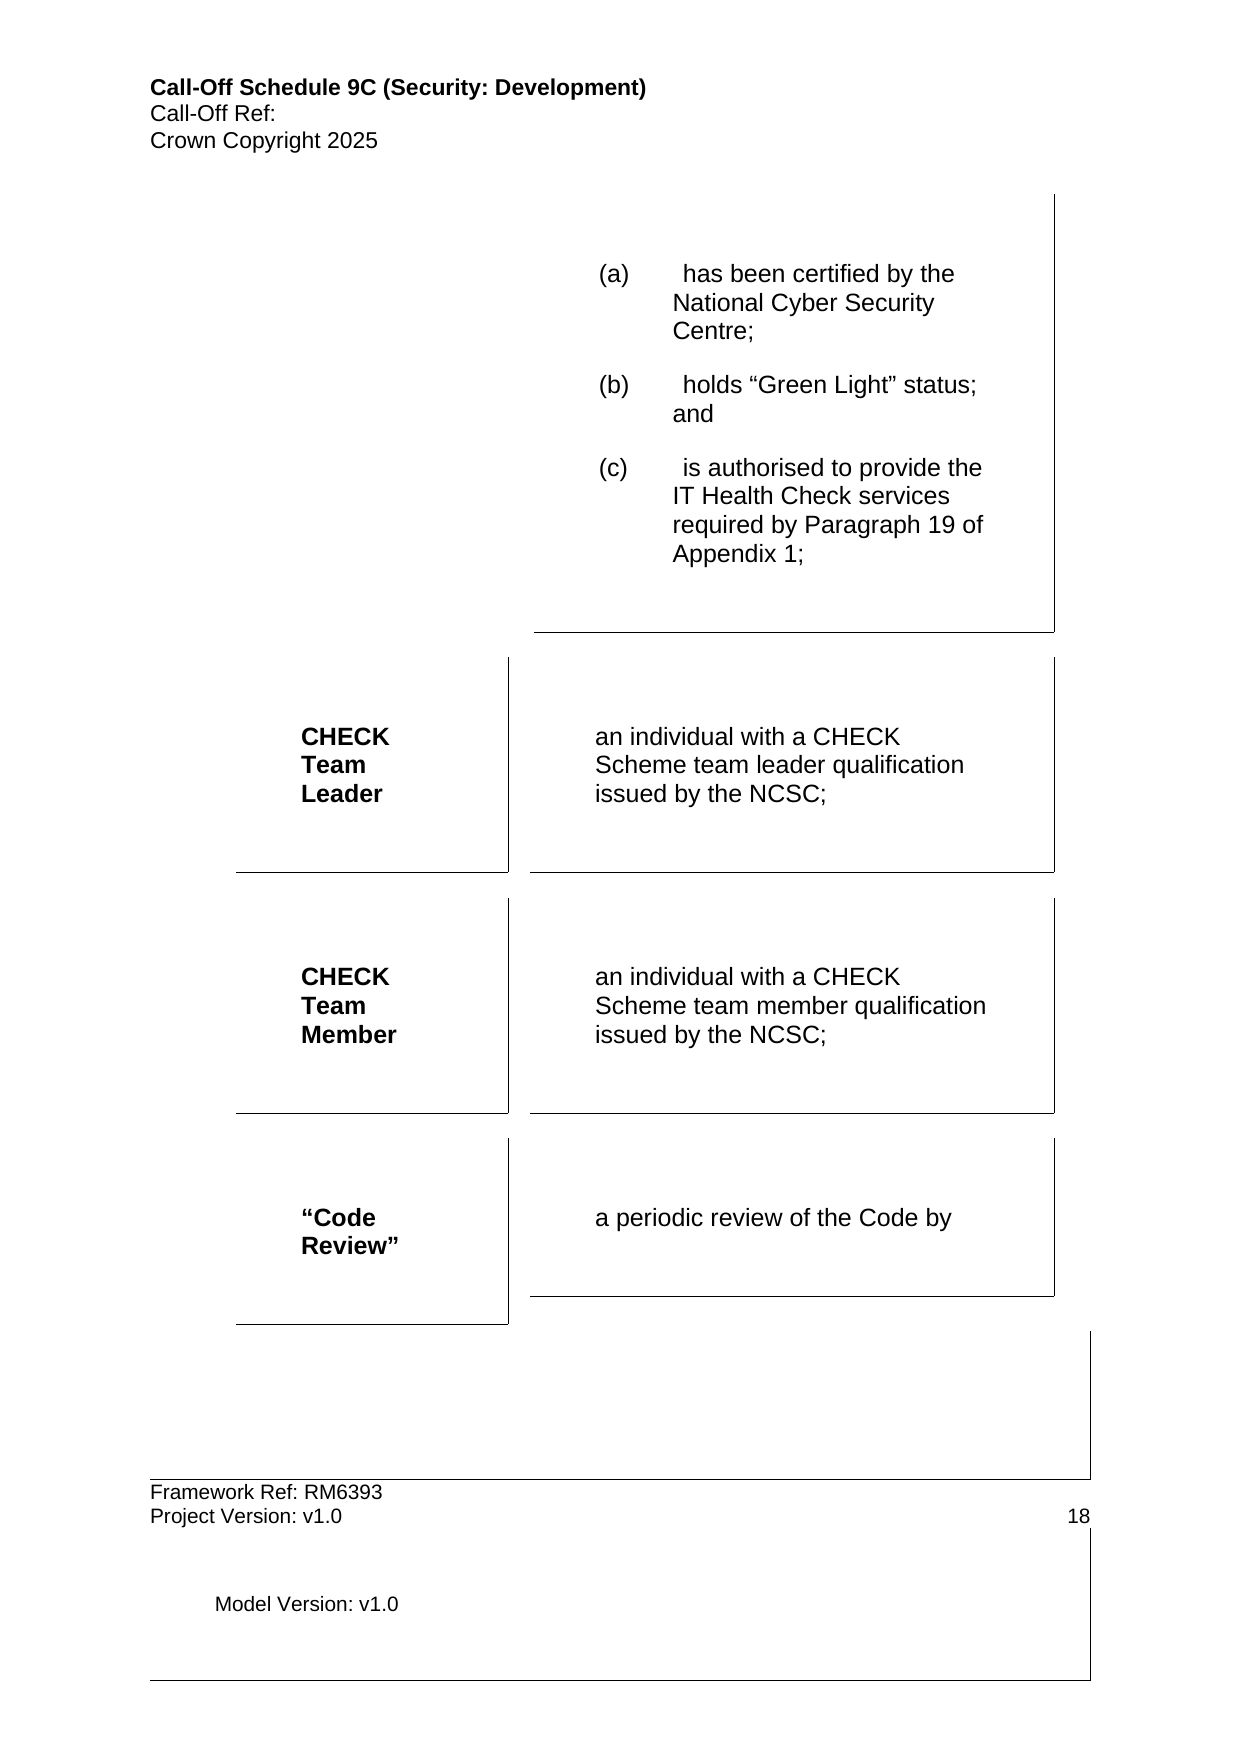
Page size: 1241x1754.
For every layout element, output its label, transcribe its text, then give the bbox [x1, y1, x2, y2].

table_cell CHECK Team Leader [225, 645, 519, 885]
table_cell CHECK Team Member [225, 885, 519, 1125]
table_cell an individual with a CHECK Scheme team member qualification issued by the NCSC; [519, 885, 1066, 1125]
table_cell “Code Review” [225, 1125, 519, 1324]
table_cell an individual with a CHECK Scheme team leader qualification issued by the NCSC; [519, 645, 1066, 885]
table_cell a company which, under the CHECK Scheme: has been certified by the National Cyber Security Centre; holds “Green Light” status; and is authorised to provide the IT Health Check services required by Paragraph 19 of Appendix 1; [519, 182, 1066, 644]
table_cell [225, 182, 519, 644]
table_cell a periodic review of the Code by manual or automated means to: identify and fix any bugs; and ensure the Code complies with: the requirements of this Schedule; and the Secure Development Guidance; [519, 1125, 1066, 1324]
